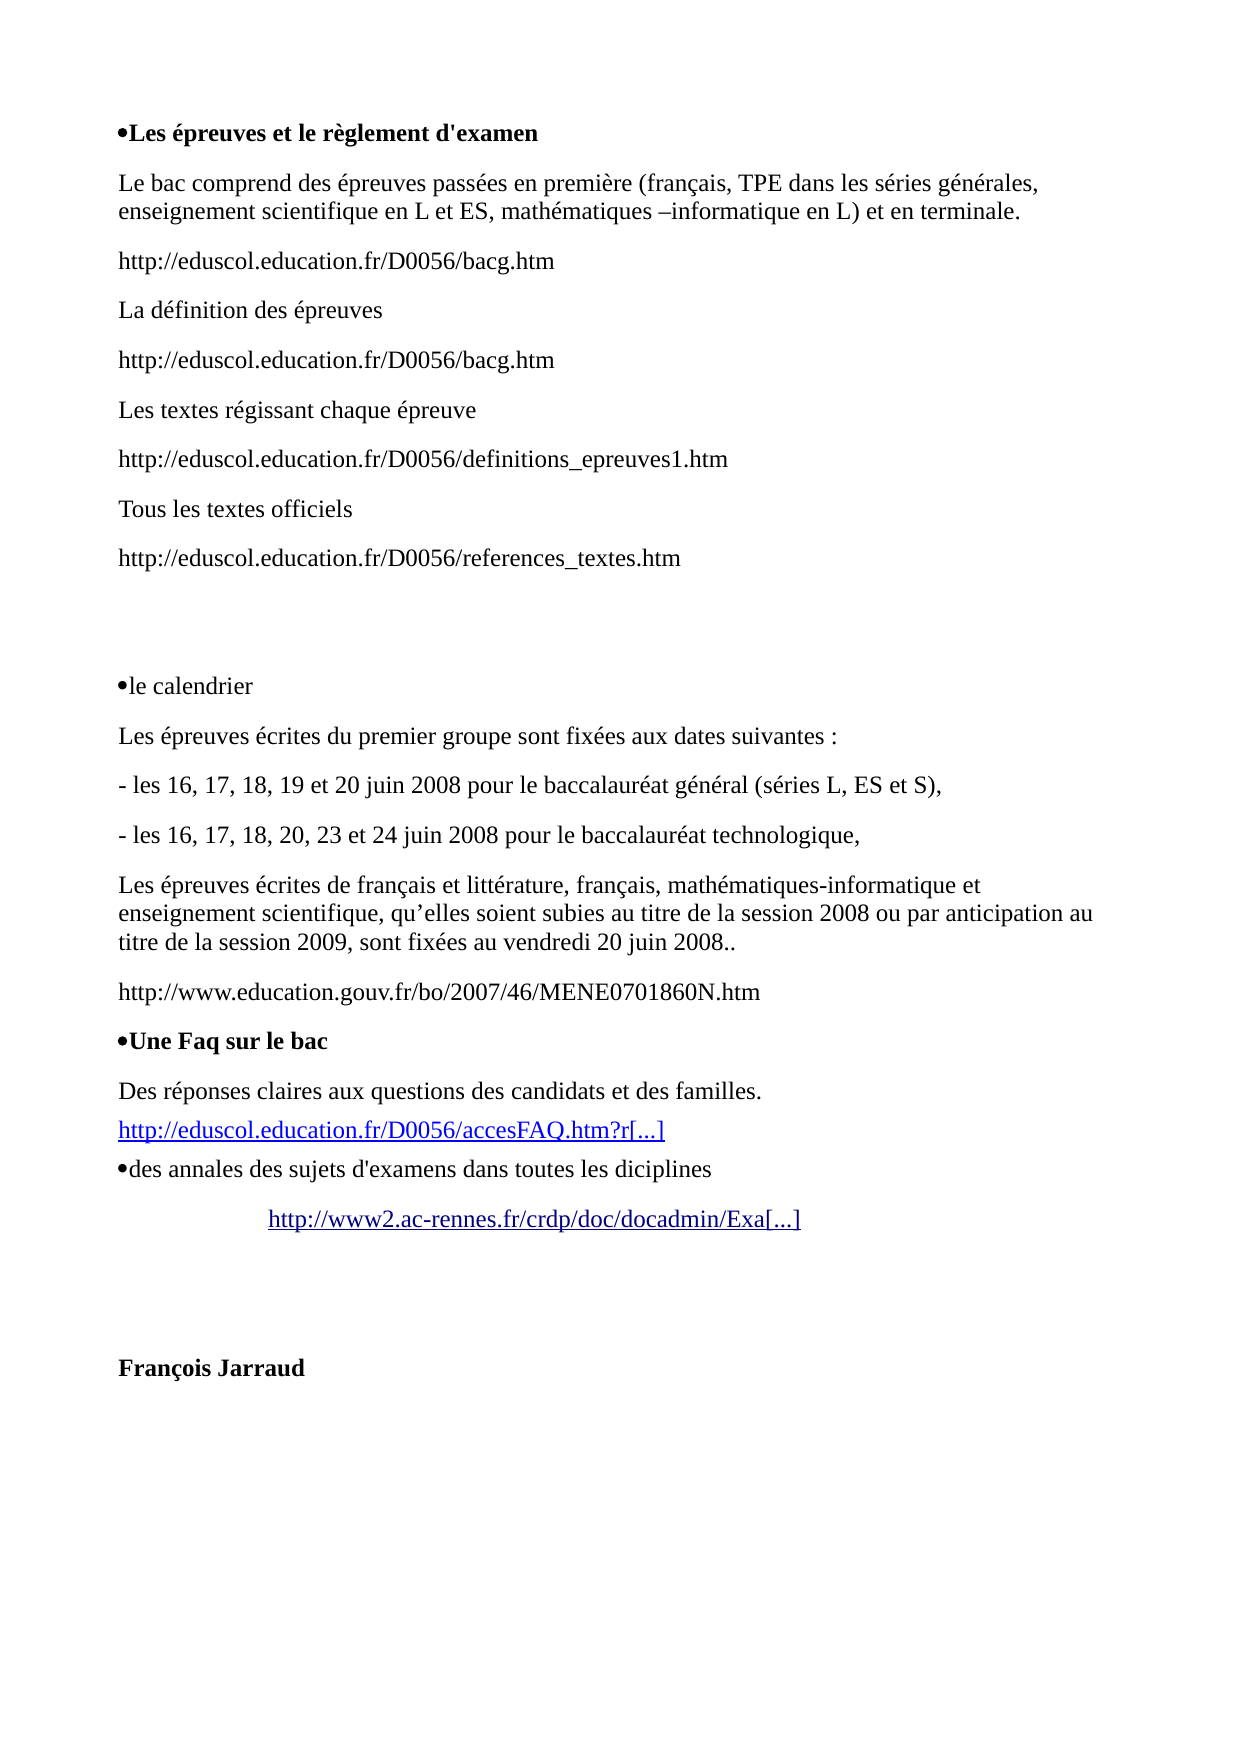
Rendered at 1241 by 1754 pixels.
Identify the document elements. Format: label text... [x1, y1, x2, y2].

text http://eduscol.education.fr/D0056/definitions_epreuves1.htm [118, 444, 1122, 473]
text http://www.education.gouv.fr/bo/2007/46/MENE0701860N.htm [118, 977, 1122, 1006]
text La définition des épreuves [118, 296, 1122, 324]
text Les épreuves écrites du premier groupe sont fixées aux dates suivantes : [118, 721, 1122, 750]
text Tous les textes officiels [118, 494, 1122, 523]
text Les textes régissant chaque épreuve [118, 395, 1122, 423]
text - les 16, 17, 18, 19 et 20 juin 2008 pour le baccalauréat général (séries L, ES et S), [118, 771, 1122, 799]
text Le bac comprend des épreuves passées en première (français, TPE dans les séries générales, enseignement scientifique en L et ES, mathématiques –informatique en L) et en terminale. [118, 168, 1122, 225]
text http://eduscol.education.fr/D0056/references_textes.htm [118, 543, 1122, 572]
text - les 16, 17, 18, 20, 23 et 24 juin 2008 pour le baccalauréat technologique, [118, 820, 1122, 849]
list le calendrier [118, 671, 1122, 700]
text Des réponses claires aux questions des candidats et des familles. [118, 1076, 1122, 1105]
text http://eduscol.education.fr/D0056/bacg.htm [118, 345, 1122, 374]
text François Jarraud [118, 1353, 1122, 1381]
list Les épreuves et le règlement d'examen [118, 118, 1122, 147]
text Les épreuves écrites de français et littérature, français, mathématiques-informatique et enseignement scientifique, qu’elles soient subies au titre de la session 2008 ou par anticipation au titre de la session 2009, sont fixées au vendredi 20 juin 2008.. [118, 870, 1122, 956]
text http://eduscol.education.fr/D0056/bacg.htm [118, 246, 1122, 275]
list des annales des sujets d'examens dans toutes les diciplines [118, 1154, 1122, 1183]
list http://www2.ac-rennes.fr/crdp/doc/docadmin/Exa[...] [156, 1204, 1122, 1233]
list Une Faq sur le bac [118, 1026, 1122, 1055]
text http://eduscol.education.fr/D0056/accesFAQ.htm?r[...] [118, 1115, 1122, 1144]
